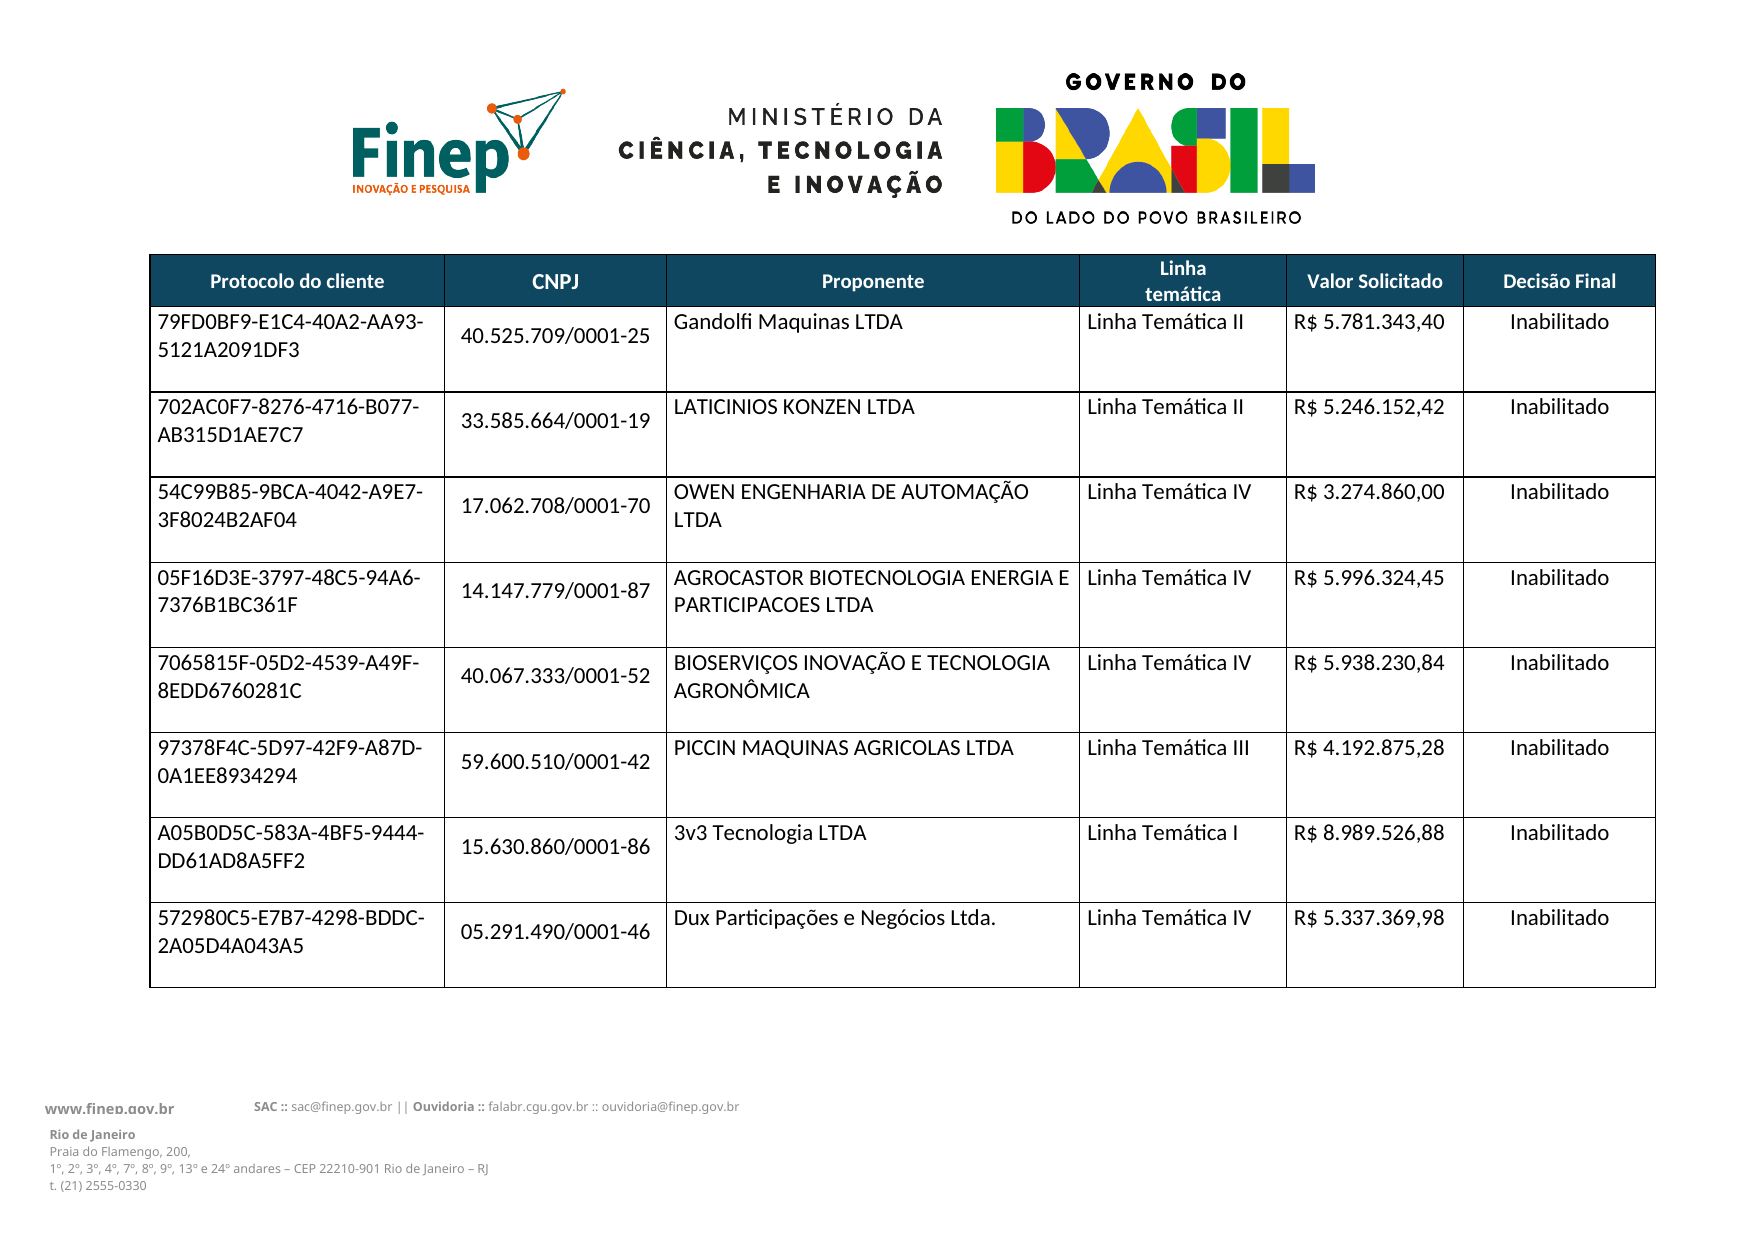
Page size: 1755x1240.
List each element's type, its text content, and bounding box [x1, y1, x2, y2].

table_cell Linha Temática IV [1080, 563, 1286, 647]
table_header Protocolo do cliente [151, 255, 444, 306]
table_header Decisão Final [1464, 255, 1655, 306]
table_cell 40.067.333/0001-52 [445, 648, 666, 732]
table_cell 97378F4C-5D97-42F9-A87D-0A1EE8934294 [151, 733, 444, 817]
table_cell Inabilitado [1464, 733, 1655, 817]
table_cell 15.630.860/0001-86 [445, 818, 666, 902]
table_cell 17.062.708/0001-70 [445, 478, 666, 562]
table_cell Linha Temática II [1080, 393, 1286, 476]
table_cell Inabilitado [1464, 903, 1655, 987]
table_cell AGROCASTOR BIOTECNOLOGIA ENERGIA E PARTICIPACOES LTDA [667, 563, 1079, 647]
table_cell R$ 3.274.860,00 [1287, 478, 1463, 562]
table_cell Linha Temática II [1080, 307, 1286, 391]
table_cell Inabilitado [1464, 563, 1655, 647]
table_cell BIOSERVIÇOS INOVAÇÃO E TECNOLOGIA AGRONÔMICA [667, 648, 1079, 732]
table_cell Inabilitado [1464, 393, 1655, 476]
table_cell 702AC0F7-8276-4716-B077-AB315D1AE7C7 [151, 393, 444, 476]
table_cell R$ 8.989.526,88 [1287, 818, 1463, 902]
table_cell LATICINIOS KONZEN LTDA [667, 393, 1079, 476]
table_cell R$ 5.246.152,42 [1287, 393, 1463, 476]
table_cell Linha Temática IV [1080, 903, 1286, 987]
table_cell 14.147.779/0001-87 [445, 563, 666, 647]
table_cell 7065815F-05D2-4539-A49F-8EDD6760281C [151, 648, 444, 732]
table_header Linha temática [1080, 255, 1286, 306]
table_cell 79FD0BF9-E1C4-40A2-AA93-5121A2091DF3 [151, 307, 444, 391]
table_cell Dux Participações e Negócios Ltda. [667, 903, 1079, 987]
table_cell 59.600.510/0001-42 [445, 733, 666, 817]
table_header Valor Solicitado [1287, 255, 1463, 306]
table_header CNPJ [445, 255, 666, 306]
table_cell Inabilitado [1464, 818, 1655, 902]
table_cell R$ 5.781.343,40 [1287, 307, 1463, 391]
table_cell R$ 5.938.230,84 [1287, 648, 1463, 732]
table_cell Linha Temática IV [1080, 478, 1286, 562]
table_cell 40.525.709/0001-25 [445, 307, 666, 391]
table_cell Inabilitado [1464, 648, 1655, 732]
table_cell 05F16D3E-3797-48C5-94A6-7376B1BC361F [151, 563, 444, 647]
table_cell 33.585.664/0001-19 [445, 393, 666, 476]
table_cell PICCIN MAQUINAS AGRICOLAS LTDA [667, 733, 1079, 817]
table_cell 05.291.490/0001-46 [445, 903, 666, 987]
table_cell Linha Temática I [1080, 818, 1286, 902]
table_cell R$ 5.337.369,98 [1287, 903, 1463, 987]
table_cell Linha Temática III [1080, 733, 1286, 817]
table_header Proponente [667, 255, 1079, 306]
table_cell Inabilitado [1464, 478, 1655, 562]
table_cell Linha Temática IV [1080, 648, 1286, 732]
table_cell R$ 4.192.875,28 [1287, 733, 1463, 817]
table_cell 572980C5-E7B7-4298-BDDC-2A05D4A043A5 [151, 903, 444, 987]
table_cell A05B0D5C-583A-4BF5-9444-DD61AD8A5FF2 [151, 818, 444, 902]
table_cell 3v3 Tecnologia LTDA [667, 818, 1079, 902]
table_cell Inabilitado [1464, 307, 1655, 391]
table_cell 54C99B85-9BCA-4042-A9E7-3F8024B2AF04 [151, 478, 444, 562]
table_cell R$ 5.996.324,45 [1287, 563, 1463, 647]
table_cell Gandolfi Maquinas LTDA [667, 307, 1079, 391]
table_cell OWEN ENGENHARIA DE AUTOMAÇÃO LTDA [667, 478, 1079, 562]
